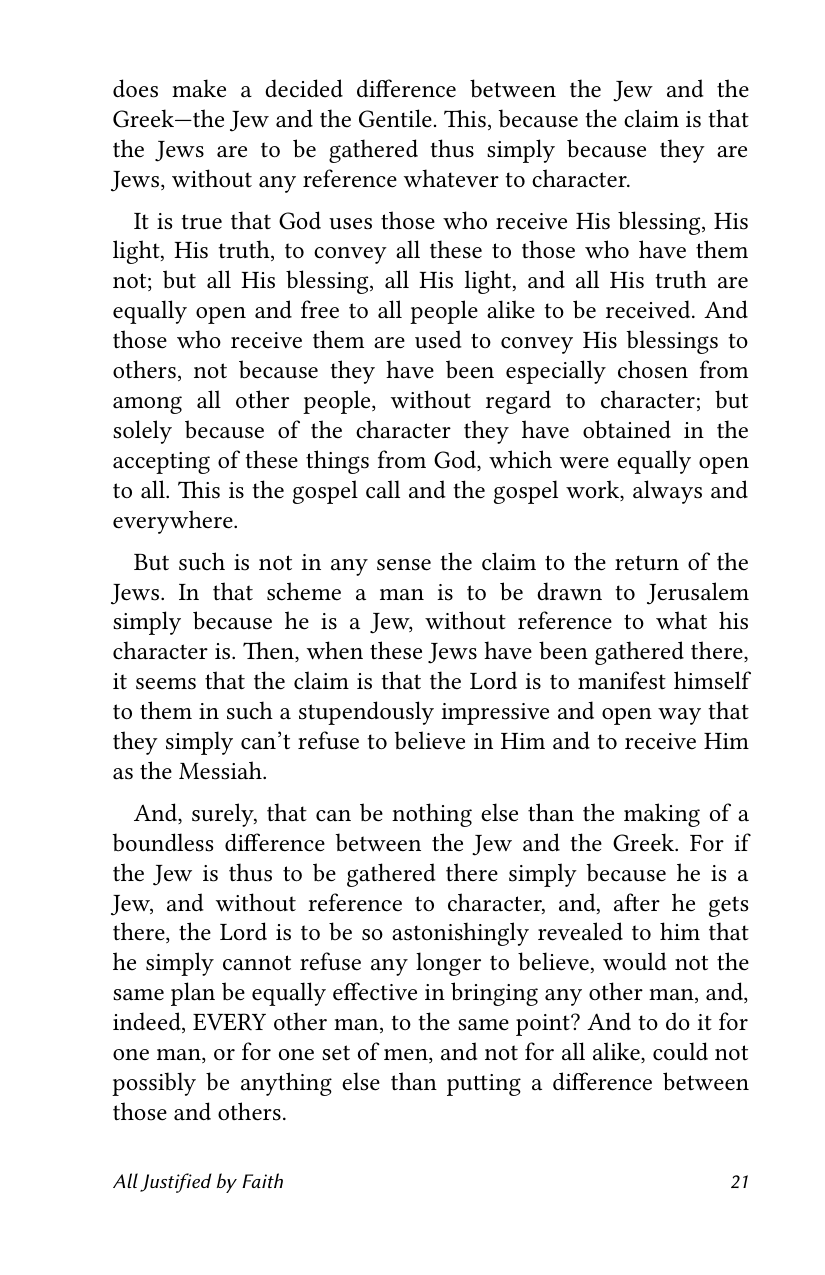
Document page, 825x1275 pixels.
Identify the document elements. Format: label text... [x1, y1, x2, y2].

text And, surely, that can be nothing else than the making of a boundless difference between the Jew and the Greek. For if the Jew is thus to be gathered there simply because he is a Jew, and without reference to character, and, after he gets there, the Lord is to be so astonishingly revealed to him that he simply cannot refuse any longer to believe, would not the same plan be equally effective in bringing any other man, and, indeed, EVERY other man, to the same point? And to do it for one man, or for one set of men, and not for all alike, could not possibly be anything else than putting a difference between those and others. [112, 799, 750, 1126]
text It is true that God uses those who receive His blessing, His light, His truth, to convey all these to those who have them not; but all His blessing, all His light, and all His truth are equally open and free to all people alike to be received. And those who receive them are used to convey His blessings to others, not because they have been especially chosen from among all other people, without regard to character; but solely because of the character they have obtained in the accepting of these things from God, which were equally open to all. This is the gospel call and the gospel work, always and everywhere. [112, 207, 750, 534]
text But such is not in any sense the claim to the return of the Jews. In that scheme a man is to be drawn to Jerusalem simply because he is a Jew, without reference to what his character is. Then, when these Jews have been gathered there, it seems that the claim is that the Lord is to manifest himself to them in such a stupendously impressive and open way that they simply can’t refuse to believe in Him and to receive Him as the Messiah. [112, 548, 750, 785]
text does make a decided difference between the Jew and the Greek—the Jew and the Gentile. This, because the claim is that the Jews are to be gathered thus simply because they are Jews, without any reference whatever to character. [112, 75, 750, 193]
